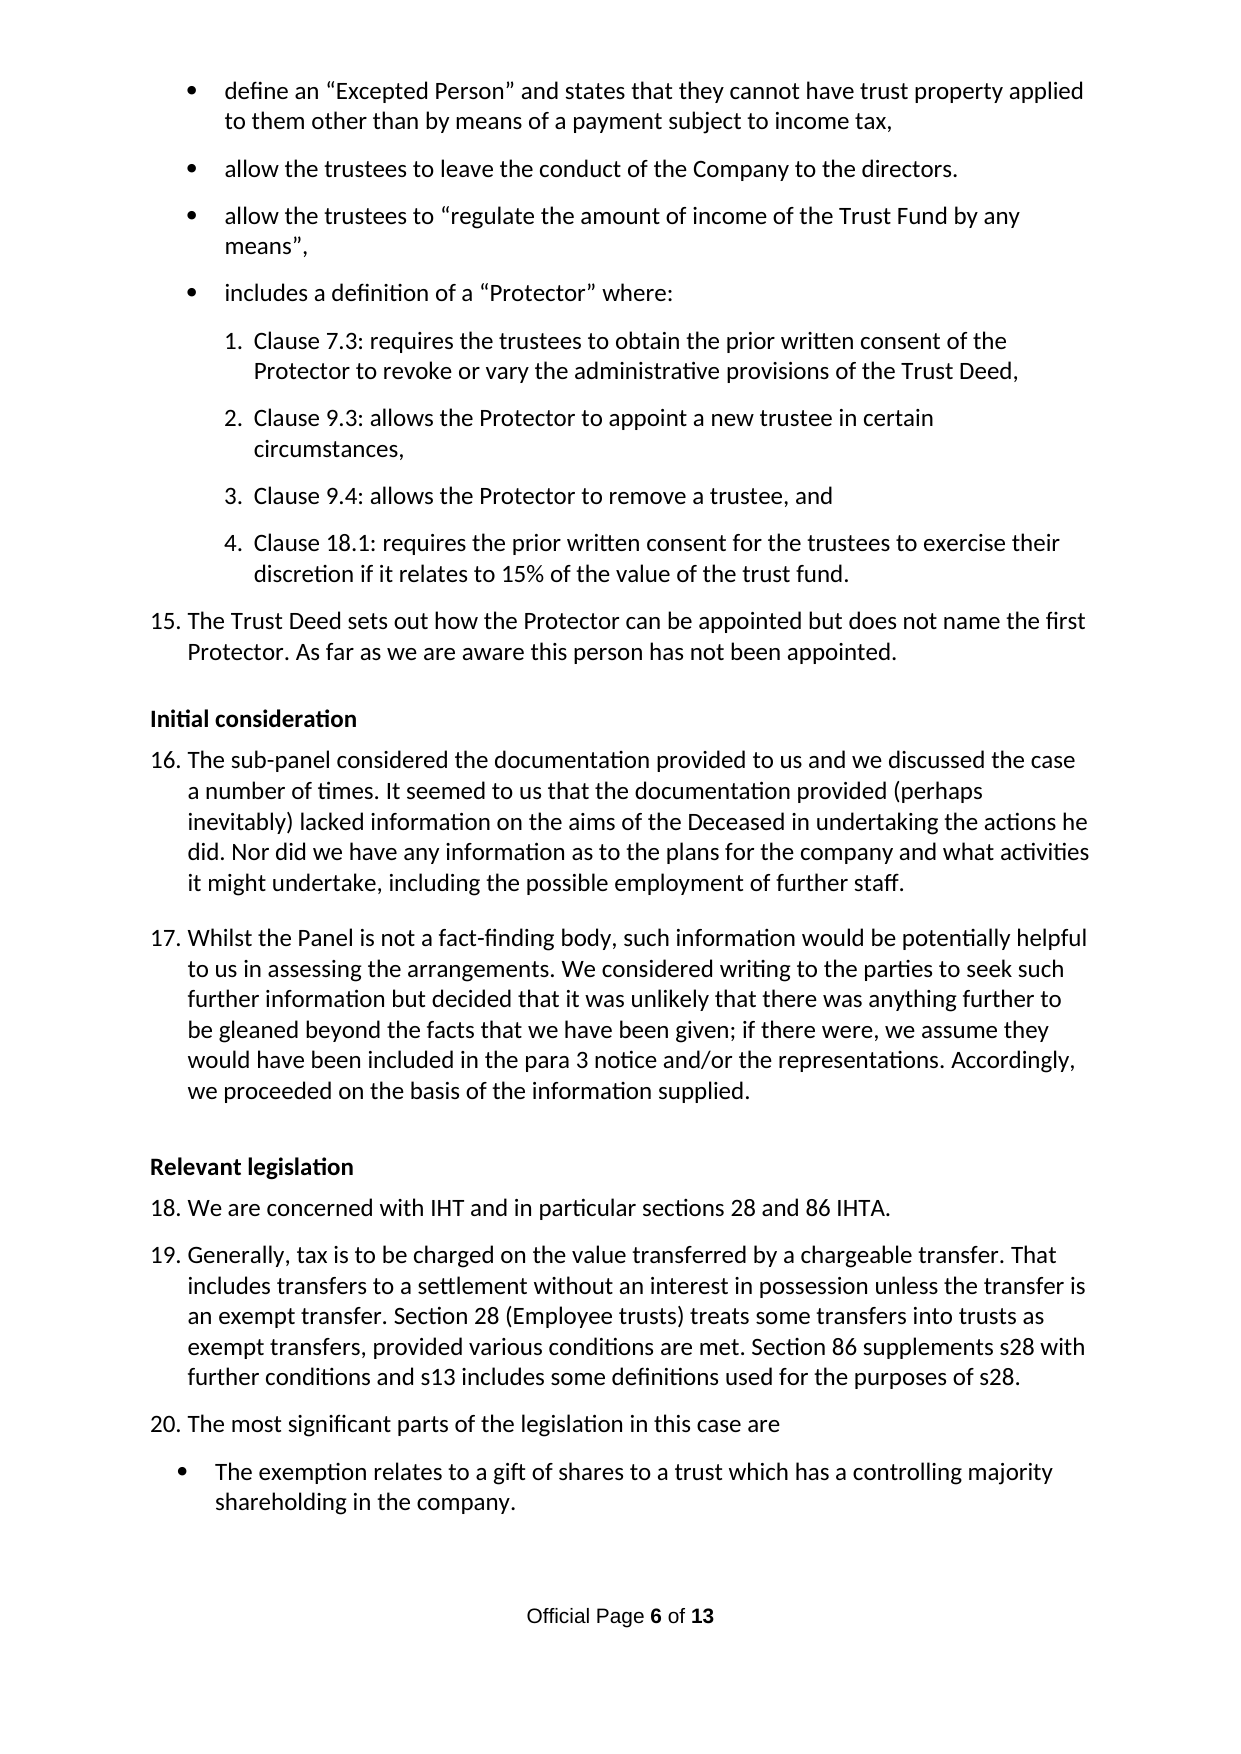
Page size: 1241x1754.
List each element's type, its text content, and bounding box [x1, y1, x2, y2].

list includes a definition of a “Protector” where: [187, 278, 1090, 308]
subtitle Initial consideration [150, 704, 1090, 734]
list Whilst the Panel is not a fact-finding body, such information would be potentially helpful to us in assessing the arrangements. We considered writing to the parties to seek such further information but decided that it was unlikely that there was anything further to be gleaned beyond the facts that we have been given; if there were, we assume they would have been included in the para 3 notice and/or the representations. Accordingly, we proceeded on the basis of the information supplied. [150, 922, 1090, 1105]
list The most significant parts of the legislation in this case are [150, 1408, 1090, 1439]
list allow the trustees to leave the conduct of the Company to the directors. [187, 153, 1090, 183]
list Clause 7.3: requires the trustees to obtain the prior written consent of the Protector to revoke or vary the administrative provisions of the Trust Deed, [224, 325, 1090, 386]
list The sub-panel considered the documentation provided to us and we discussed the case a number of times. It seemed to us that the documentation provided (perhaps inevitably) lacked information on the aims of the Deceased in undertaking the actions he did. Nor did we have any information as to the plans for the company and what activities it might undertake, including the possible employment of further staff. [150, 744, 1090, 897]
subtitle Relevant legislation [150, 1151, 1090, 1182]
list We are concerned with IHT and in particular sections 28 and 86 IHTA. [150, 1192, 1090, 1223]
list The exemption relates to a gift of shares to a trust which has a controlling majority shareholding in the company. [178, 1456, 1090, 1517]
list Clause 18.1: requires the prior written consent for the trustees to exercise their discretion if it relates to 15% of the value of the trust fund. [224, 527, 1090, 588]
list Clause 9.3: allows the Protector to appoint a new trustee in certain circumstances, [224, 402, 1090, 463]
list allow the trustees to “regulate the amount of income of the Trust Fund by any means”, [187, 200, 1090, 261]
list The Trust Deed sets out how the Protector can be appointed but does not name the first Protector. As far as we are aware this person has not been appointed. [150, 605, 1090, 666]
list define an “Excepted Person” and states that they cannot have trust property applied to them other than by means of a payment subject to income tax, [187, 75, 1090, 136]
list Clause 9.4: allows the Protector to remove a trustee, and [224, 480, 1090, 511]
list Generally, tax is to be charged on the value transferred by a chargeable transfer. That includes transfers to a settlement without an interest in possession unless the transfer is an exempt transfer. Section 28 (Employee trusts) treats some transfers into trusts as exempt transfers, provided various conditions are met. Section 86 supplements s28 with further conditions and s13 includes some definitions used for the purposes of s28. [150, 1239, 1090, 1392]
